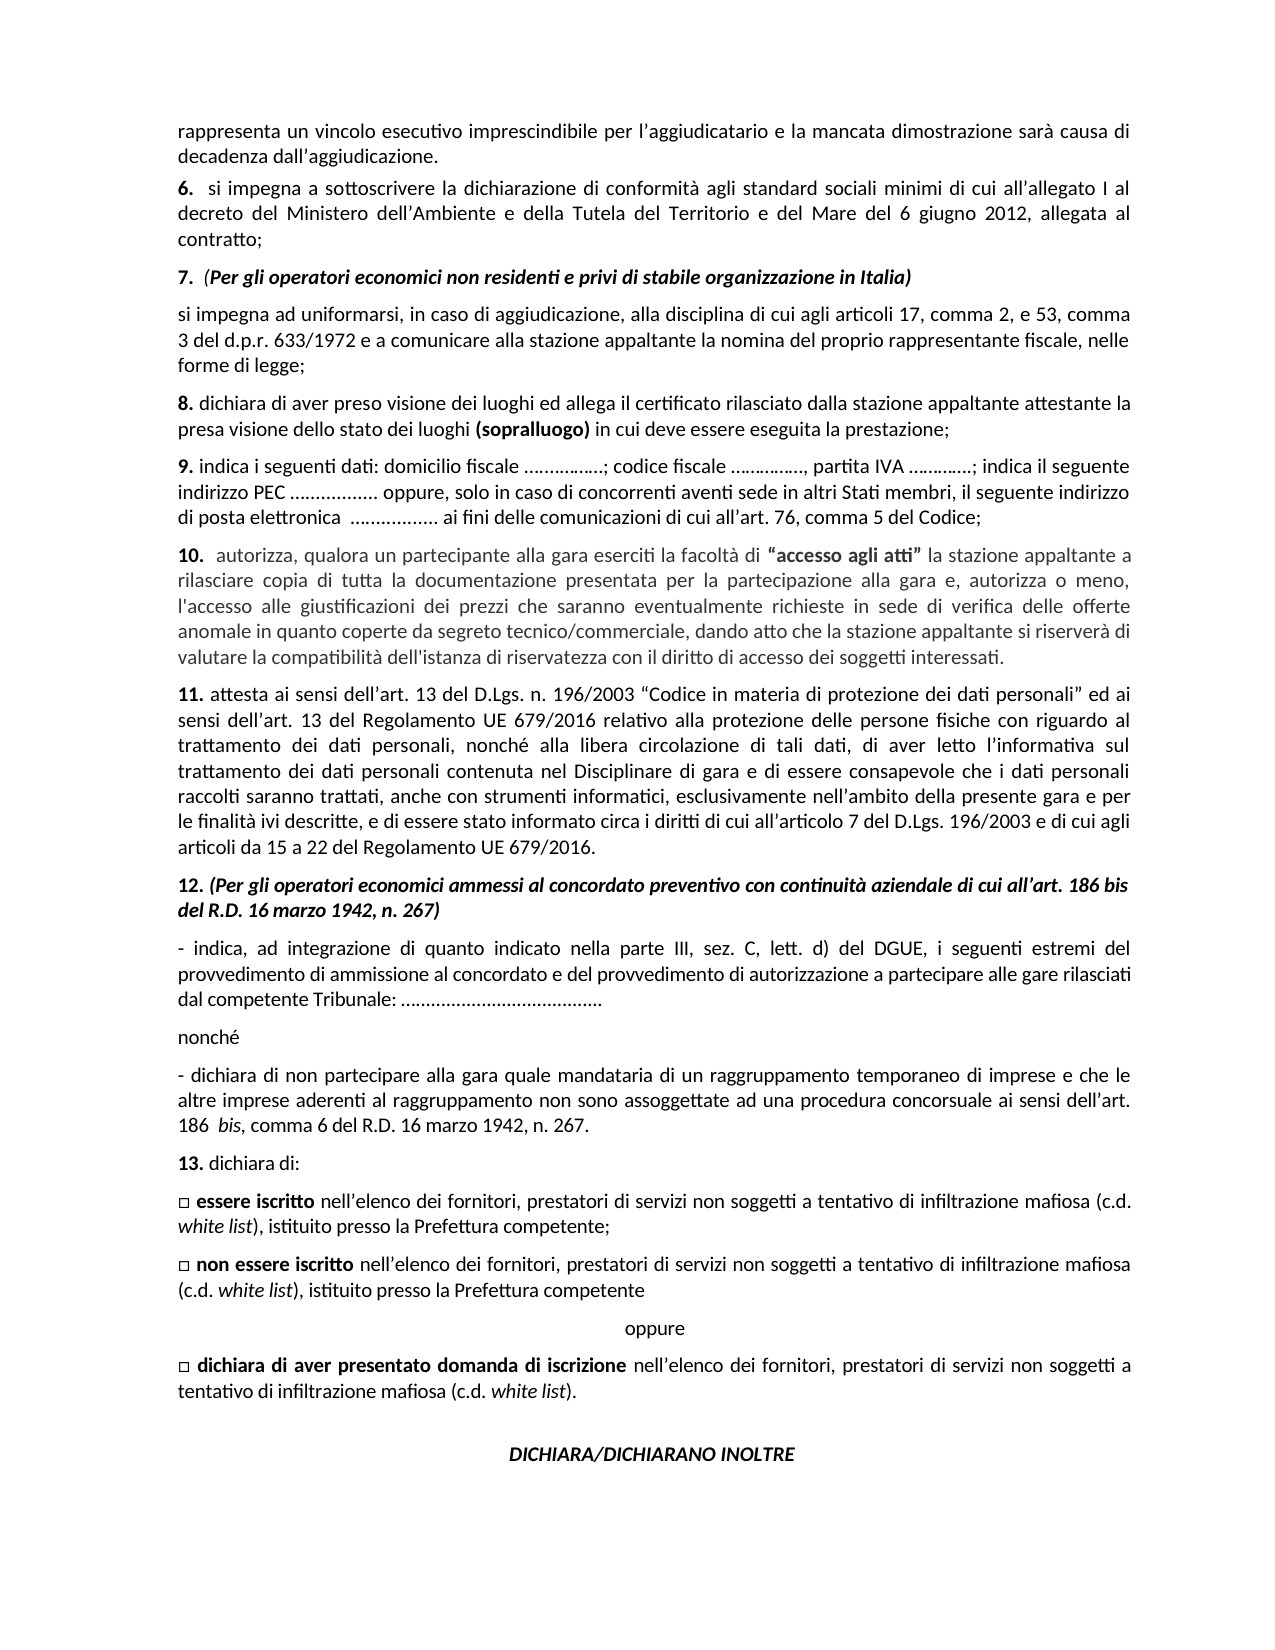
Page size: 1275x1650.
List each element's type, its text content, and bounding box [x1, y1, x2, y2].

text 7. (Per gli operatori economici non residenti e privi di stabile organizzazione in Italia) [178, 264, 1132, 289]
text 10. autorizza, qualora un partecipante alla gara eserciti la facoltà di “accesso agli atti” la stazione appaltante a rilasciare copia di tutta la documentazione presentata per la partecipazione alla gara e, autorizza o meno, l'accesso alle giustificazioni dei prezzi che saranno eventualmente richieste in sede di verifica delle offerte anomale in quanto coperte da segreto tecnico/commerciale, dando atto che la stazione appaltante si riserverà di valutare la compatibilità dell'istanza di riservatezza con il diritto di accesso dei soggetti interessati. [178, 542, 1132, 669]
text - indica, ad integrazione di quanto indicato nella parte III, sez. C, lett. d) del DGUE, i seguenti estremi del provvedimento di ammissione al concordato e del provvedimento di autorizzazione a partecipare alle gare rilasciati dal competente Tribunale: …..................................... [178, 935, 1132, 1012]
text □ dichiara di aver presentato domanda di iscrizione nell’elenco dei fornitori, prestatori di servizi non soggetti a tentativo di infiltrazione mafiosa (c.d. white list). [178, 1352, 1132, 1403]
text rappresenta un vincolo esecutivo imprescindibile per l’aggiudicatario e la mancata dimostrazione sarà causa di decadenza dall’aggiudicazione. [178, 118, 1132, 169]
text 8. dichiara di aver preso visione dei luoghi ed allega il certificato rilasciato dalla stazione appaltante attestante la presa visione dello stato dei luoghi (sopralluogo) in cui deve essere eseguita la prestazione; [178, 390, 1132, 441]
text 6. si impegna a sottoscrivere la dichiarazione di conformità agli standard sociali minimi di cui all’allegato I al decreto del Ministero dell’Ambiente e della Tutela del Territorio e del Mare del 6 giugno 2012, allegata al contratto; [178, 175, 1132, 251]
text Dichiara/dichiarano inoltre [178, 1441, 1128, 1467]
list 11. attesta ai sensi dell’art. 13 del D.Lgs. n. 196/2003 “Codice in materia di protezione dei dati personali” ed ai sensi dell’art. 13 del Regolamento UE 679/2016 relativo alla protezione delle persone fisiche con riguardo al trattamento dei dati personali, nonché alla libera circolazione di tali dati, di aver letto l’informativa sul trattamento dei dati personali contenuta nel Disciplinare di gara e di essere consapevole che i dati personali raccolti saranno trattati, anche con strumenti informatici, esclusivamente nell’ambito della presente gara e per le finalità ivi descritte, e di essere stato informato circa i diritti di cui all’articolo 7 del D.Lgs. 196/2003 e di cui agli articoli da 15 a 22 del Regolamento UE 679/2016. [178, 682, 1132, 859]
text nonché [178, 1024, 1132, 1049]
text - dichiara di non partecipare alla gara quale mandataria di un raggruppamento temporaneo di imprese e che le altre imprese aderenti al raggruppamento non sono assoggettate ad una procedura concorsuale ai sensi dell’art. 186 bis, comma 6 del R.D. 16 marzo 1942, n. 267. [178, 1062, 1132, 1138]
text □ essere iscritto nell’elenco dei fornitori, prestatori di servizi non soggetti a tentativo di infiltrazione mafiosa (c.d. white list), istituito presso la Prefettura competente; [178, 1188, 1132, 1239]
text □ non essere iscritto nell’elenco dei fornitori, prestatori di servizi non soggetti a tentativo di infiltrazione mafiosa (c.d. white list), istituito presso la Prefettura competente [178, 1251, 1132, 1302]
text 12. (Per gli operatori economici ammessi al concordato preventivo con continuità aziendale di cui all’art. 186 bis del R.D. 16 marzo 1942, n. 267) [178, 872, 1132, 923]
text 13. dichiara di: [178, 1150, 1132, 1176]
text oppure [178, 1315, 1132, 1340]
text si impegna ad uniformarsi, in caso di aggiudicazione, alla disciplina di cui agli articoli 17, comma 2, e 53, comma 3 del d.p.r. 633/1972 e a comunicare alla stazione appaltante la nomina del proprio rappresentante fiscale, nelle forme di legge; [178, 302, 1132, 378]
text 9. indica i seguenti dati: domicilio fiscale …....………; codice fiscale ……………, partita IVA ………….; indica il seguente indirizzo PEC ….............. oppure, solo in caso di concorrenti aventi sede in altri Stati membri, il seguente indirizzo di posta elettronica ….............. ai fini delle comunicazioni di cui all’art. 76, comma 5 del Codice; [178, 453, 1132, 530]
